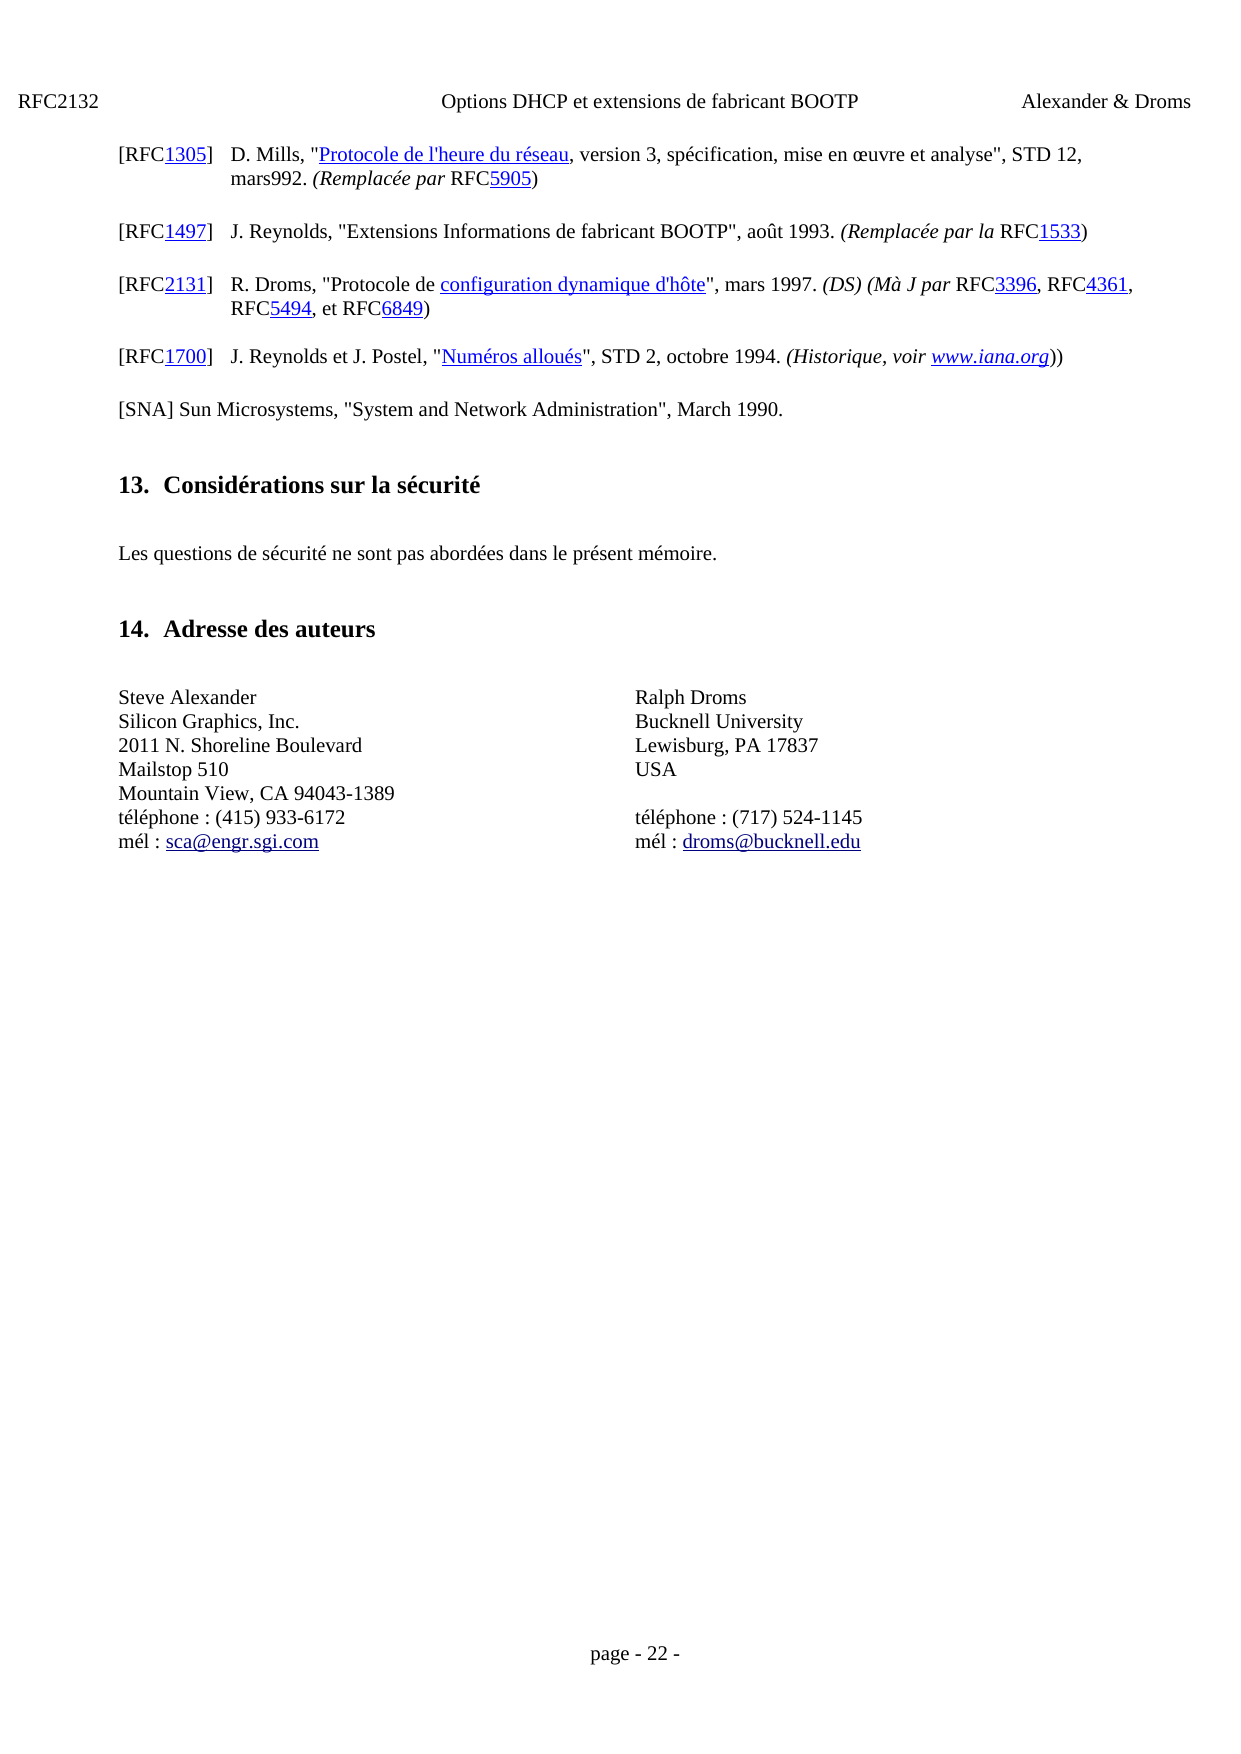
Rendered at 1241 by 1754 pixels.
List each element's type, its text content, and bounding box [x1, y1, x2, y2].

table_cell téléphone : (415) 933-6172 [118, 805, 635, 829]
text Les questions de sécurité ne sont pas abordées dans le présent mémoire. [118, 541, 1152, 565]
text [RFC1305] D. Mills, "Protocole de l'heure du réseau, version 3, spécification, mise en œuvre et analyse", STD 12, mars992. (Remplacée par RFC5905) [118, 142, 1152, 190]
text [RFC1700] J. Reynolds et J. Postel, "Numéros alloués", STD 2, octobre 1994. (Historique, voir www.iana.org)) [118, 344, 1152, 368]
table_cell mél : sca@engr.sgi.com [118, 829, 635, 853]
text [RFC2131] R. Droms, "Protocole de configuration dynamique d'hôte", mars 1997. (DS) (Mà J par RFC3396, RFC4361, RFC5494, et RFC6849) [118, 272, 1152, 320]
table_cell téléphone : (717) 524-1145 [635, 805, 1152, 829]
table_cell Lewisburg, PA 17837 [635, 733, 1152, 757]
table_cell Mailstop 510 [118, 757, 635, 781]
table_cell Bucknell University [635, 709, 1152, 733]
table_cell [635, 781, 1152, 805]
text [SNA] Sun Microsystems, "System and Network Administration", March 1990. [118, 397, 1152, 421]
table_cell USA [635, 757, 1152, 781]
table_header Steve Alexander [118, 685, 635, 709]
table_cell Mountain View, CA 94043-1389 [118, 781, 635, 805]
subtitle 13. Considérations sur la sécurité [118, 470, 1152, 498]
table_cell Silicon Graphics, Inc. [118, 709, 635, 733]
table_cell 2011 N. Shoreline Boulevard [118, 733, 635, 757]
text [RFC1497] J. Reynolds, "Extensions Informations de fabricant BOOTP", août 1993. (Remplacée par la RFC1533) [118, 219, 1152, 243]
table_header Ralph Droms [635, 685, 1152, 709]
subtitle 14. Adresse des auteurs [118, 614, 1152, 642]
table_cell mél : droms@bucknell.edu [635, 829, 1152, 853]
